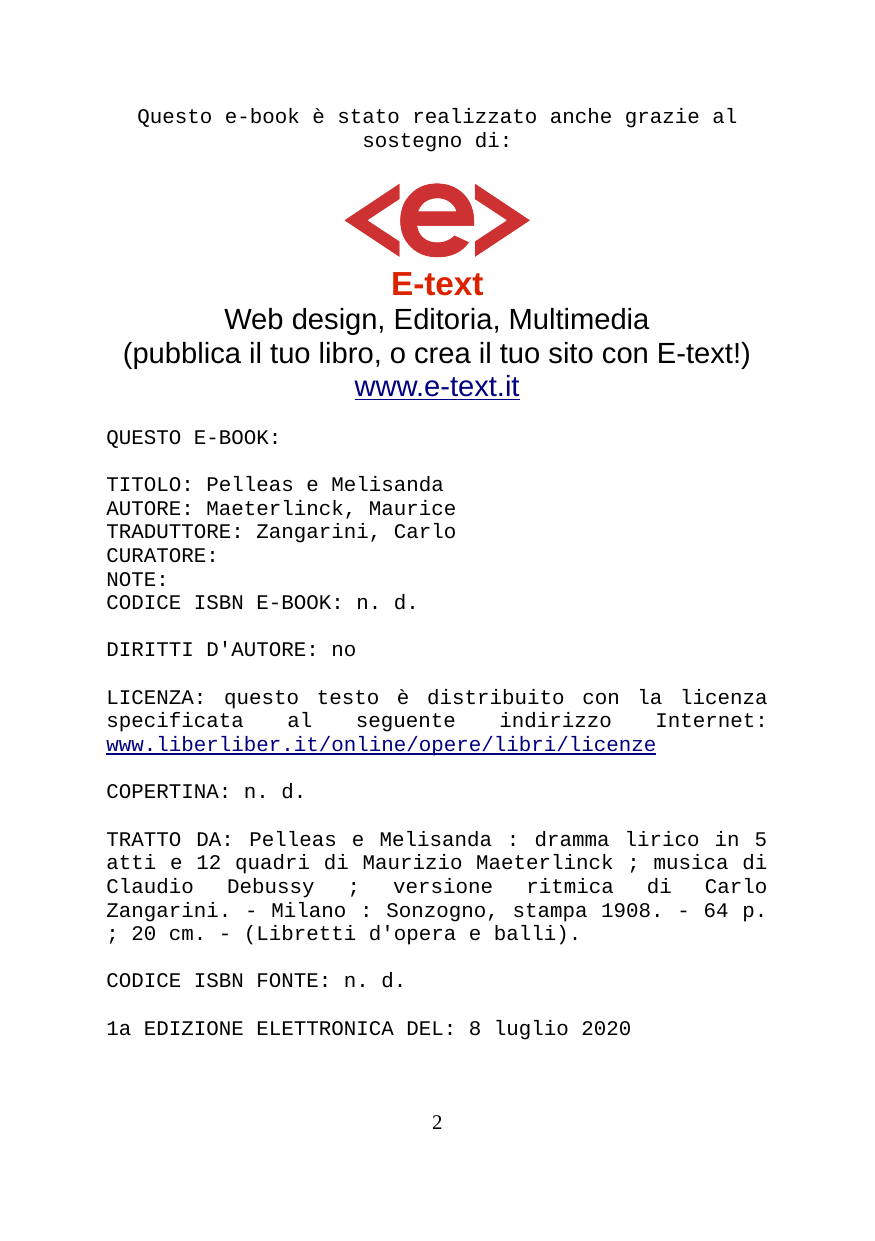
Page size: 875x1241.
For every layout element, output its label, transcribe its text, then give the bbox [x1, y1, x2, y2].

text www.e-text.it [106, 369, 768, 403]
text Questo e-book è stato realizzato anche grazie al sostegno di: [106, 106, 768, 153]
text (pubblica il tuo libro, o crea il tuo sito con E-text!) [106, 336, 768, 369]
text COPERTINA: n. d. [106, 781, 768, 805]
text TRADUTTORE: Zangarini, Carlo [106, 521, 768, 545]
text 1a EDIZIONE ELETTRONICA DEL: 8 luglio 2020 [106, 1018, 768, 1041]
text TITOLO: Pelleas e Melisanda [106, 474, 768, 498]
text CURATORE: [106, 545, 768, 568]
text E-text [106, 264, 768, 302]
text Web design, Editoria, Multimedia [106, 302, 768, 336]
text CODICE ISBN E-BOOK: n. d. [106, 592, 768, 616]
picture [343, 183, 531, 258]
text AUTORE: Maeterlinck, Maurice [106, 498, 768, 521]
text DIRITTI D'AUTORE: no [106, 639, 768, 663]
text NOTE: [106, 568, 768, 592]
text QUESTO E-BOOK: [106, 427, 768, 450]
text LICENZA: questo testo è distribuito con la licenza specificata al seguente indirizzo Internet: www.liberliber.it/online/opere/libri/licenze [106, 687, 768, 758]
text TRATTO DA: Pelleas e Melisanda : dramma lirico in 5 atti e 12 quadri di Maurizio Maeterlinck ; musica di Claudio Debussy ; versione ritmica di Carlo Zangarini. - Milano : Sonzogno, stampa 1908. - 64 p. ; 20 cm. - (Libretti d'opera e balli). [106, 829, 768, 947]
text CODICE ISBN FONTE: n. d. [106, 971, 768, 994]
